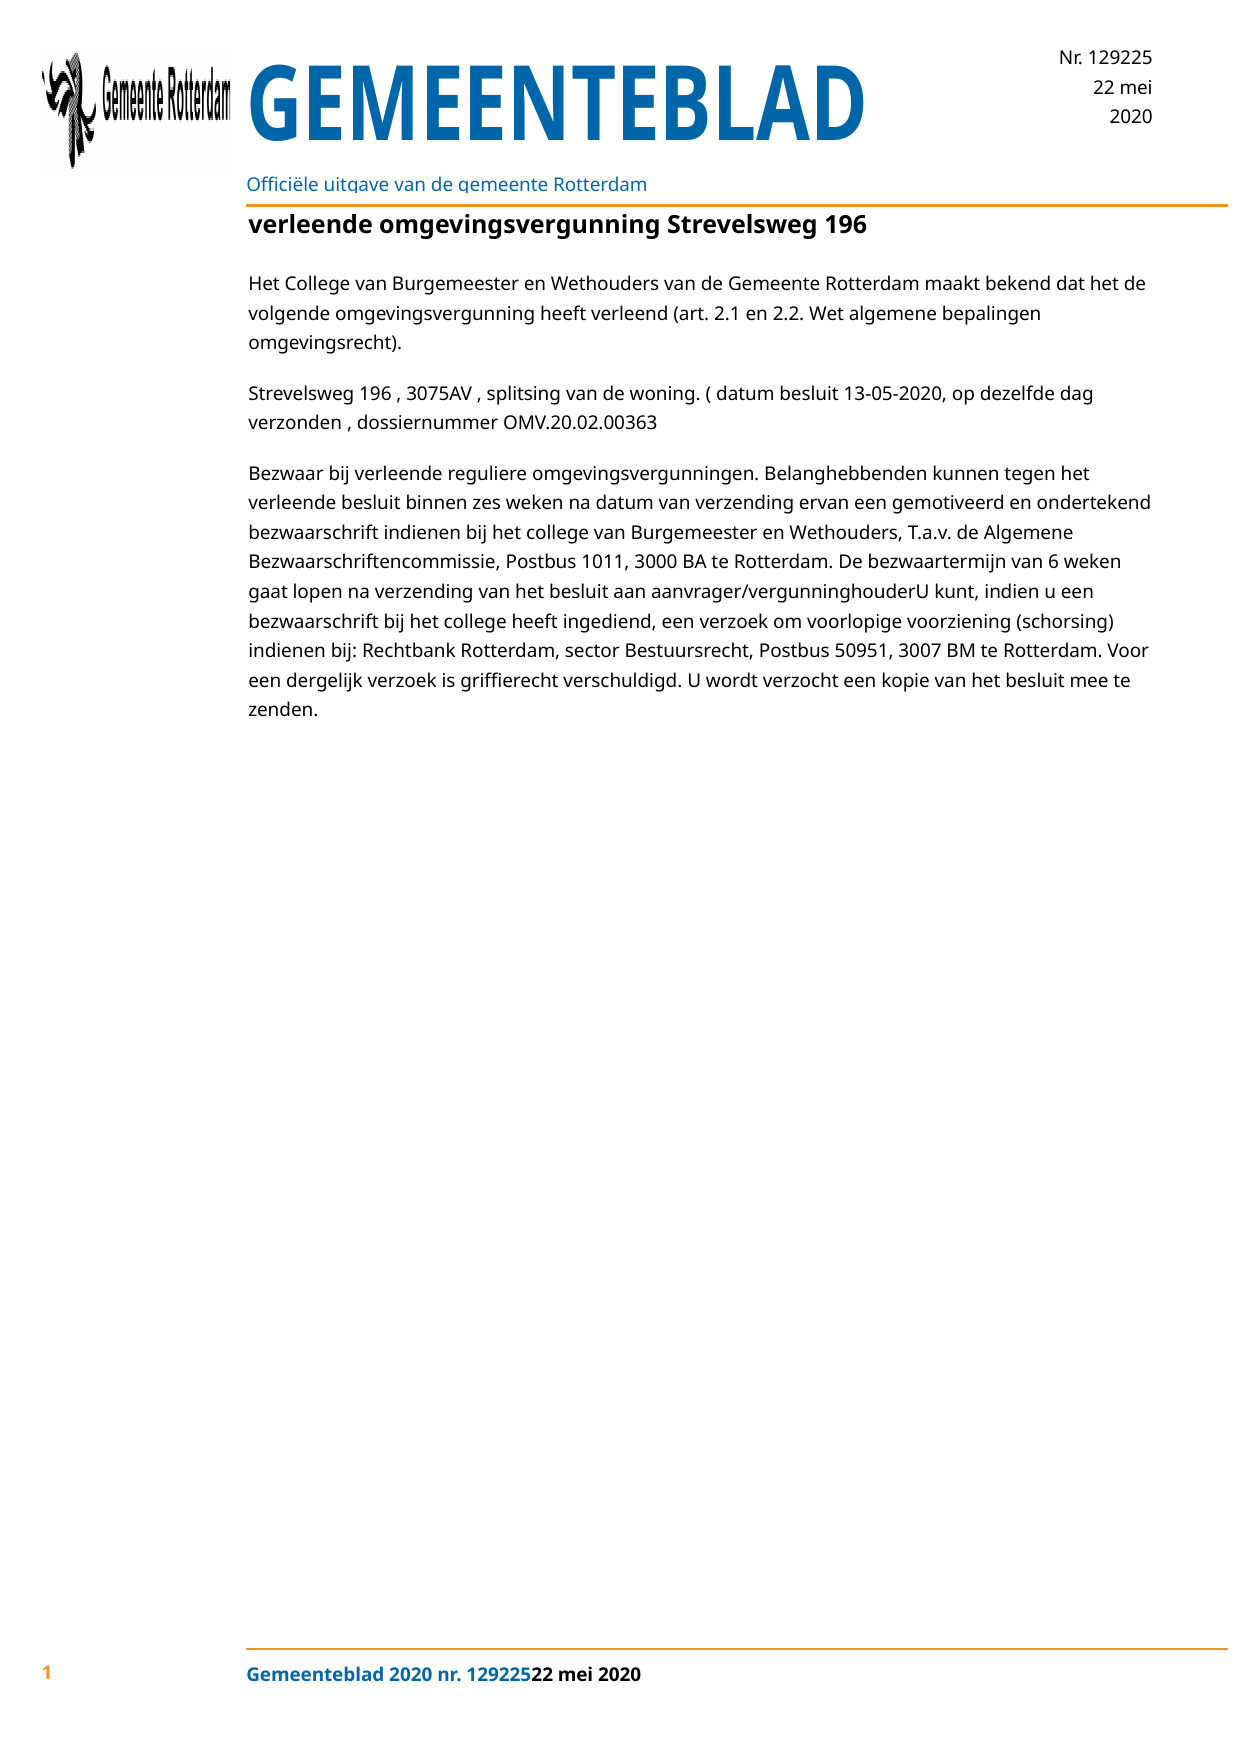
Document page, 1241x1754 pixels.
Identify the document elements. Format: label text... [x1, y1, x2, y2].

text Het College van Burgemeester en Wethouders van de Gemeente Rotterdam maakt bekend dat het de volgende omgevingsvergunning heeft verleend (art. 2.1 en 2.2. Wet algemene bepalingen omgevingsrecht). [248, 270, 1152, 355]
text Strevelsweg 196 , 3075AV , splitsing van de woning. ( datum besluit 13-05-2020, op dezelfde dag verzonden , dossiernummer OMV.20.02.00363 [248, 380, 1152, 435]
text Bezwaar bij verleende reguliere omgevingsvergunningen. Belanghebbenden kunnen tegen het verleende besluit binnen zes weken na datum van verzending ervan een gemotiveerd en ondertekend bezwaarschrift indienen bij het college van Burgemeester en Wethouders, T.a.v. de Algemene Bezwaarschriftencommissie, Postbus 1011, 3000 BA te Rotterdam. De bezwaartermijn van 6 weken gaat lopen na verzending van het besluit aan aanvrager/vergunninghouderU kunt, indien u een bezwaarschrift bij het college heeft ingediend, een verzoek om voorlopige voorziening (schorsing) indienen bij: Rechtbank Rotterdam, sector Bestuursrecht, Postbus 50951, 3007 BM te Rotterdam. Voor een dergelijk verzoek is griffierecht verschuldigd. U wordt verzocht een kopie van het besluit mee te zenden. [248, 460, 1152, 722]
picture [41, 47, 231, 172]
text verleende omgevingsvergunning Strevelsweg 196 [248, 207, 1152, 241]
